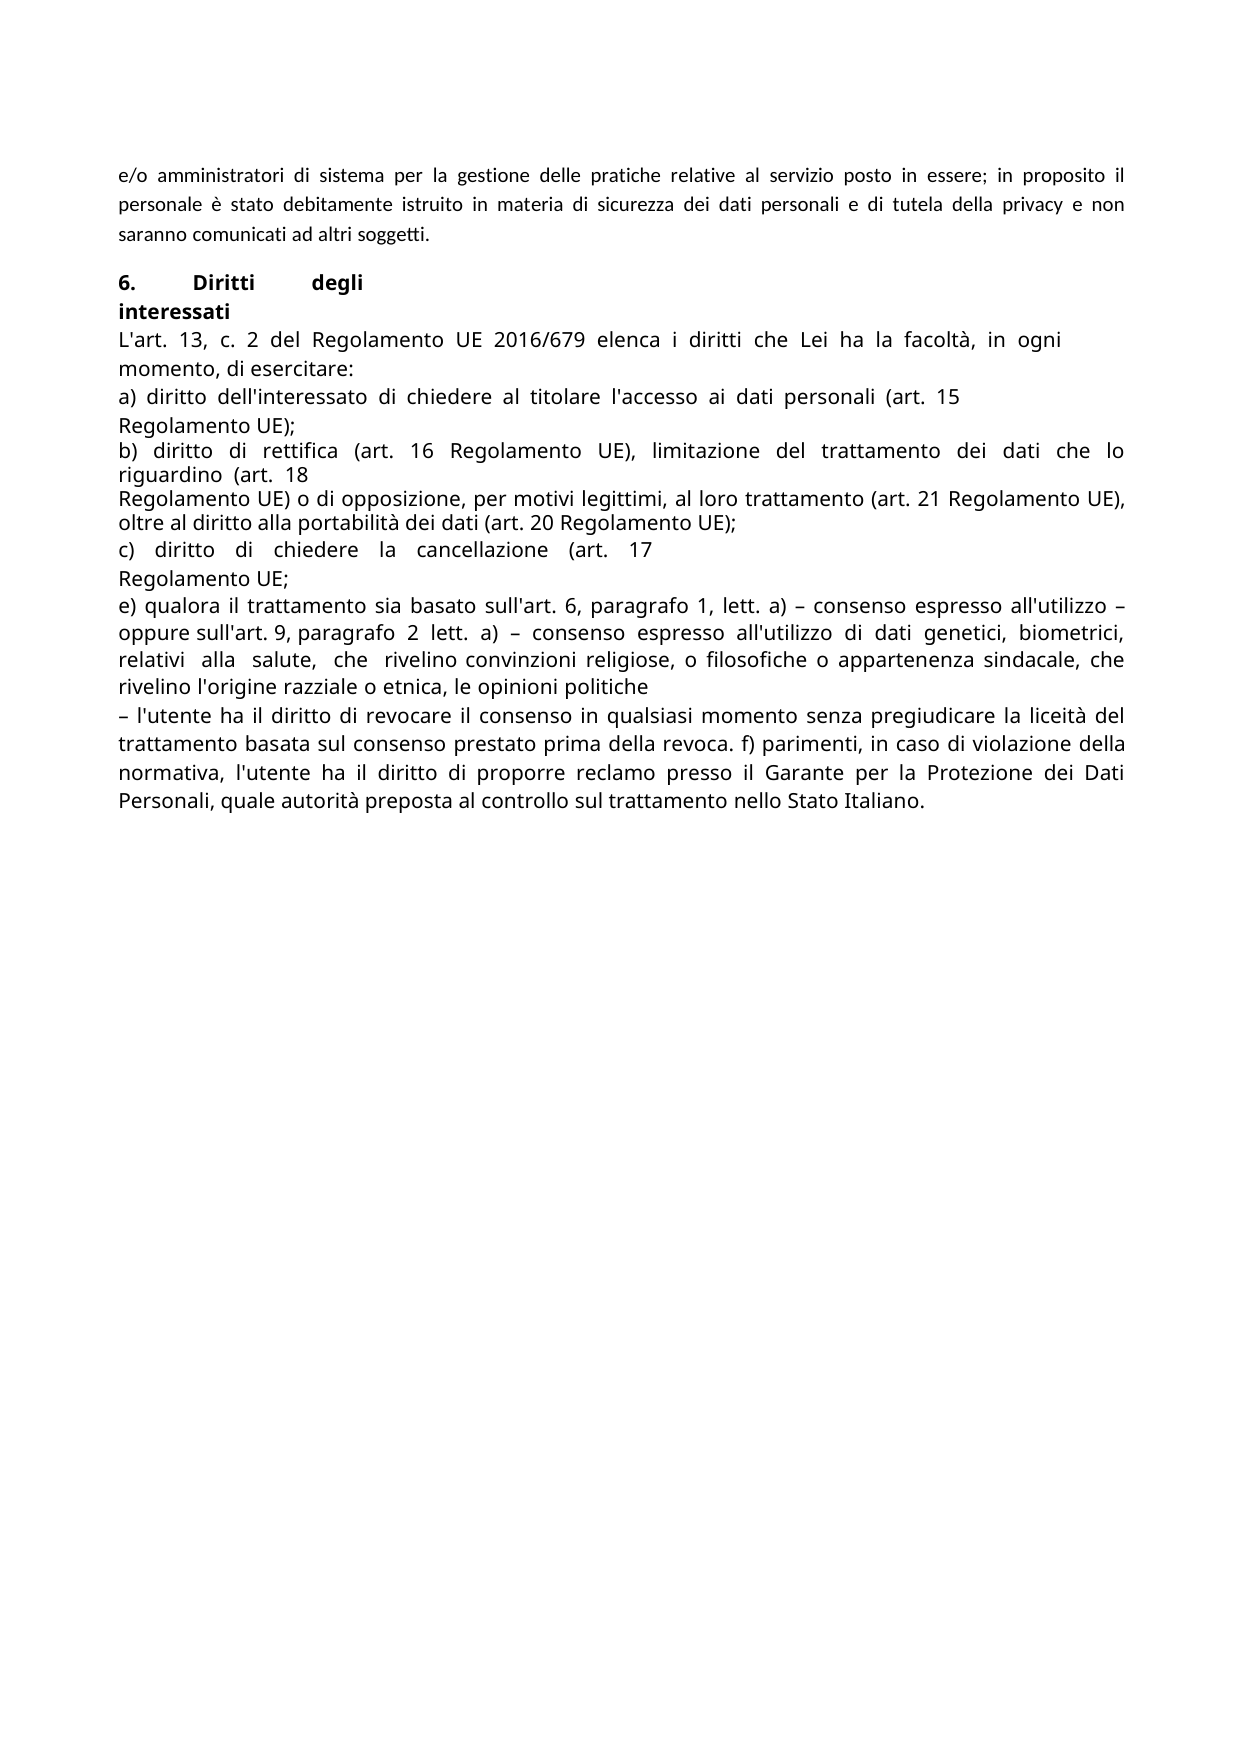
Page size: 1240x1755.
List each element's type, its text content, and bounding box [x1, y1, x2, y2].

text c) diritto di chiedere la cancellazione (art. 17 Regolamento UE; [118, 535, 652, 592]
text e) qualora il trattamento sia basato sull'art. 6, paragrafo 1, lett. a) – consenso espresso all'utilizzo – oppure sull'art. 9, paragrafo 2 lett. a) – consenso espresso all'utilizzo di dati genetici, biometrici, relativi alla salute, che rivelino convinzioni religiose, o filosofiche o appartenenza sindacale, che rivelino l'origine razziale o etnica, le opinioni politiche [118, 592, 1126, 701]
text 6. Diritti degli interessati [118, 268, 363, 325]
text e/o amministratori di sistema per la gestione delle pratiche relative al servizio posto in essere; in proposito il personale è stato debitamente istruito in materia di sicurezza dei dati personali e di tutela della privacy e non saranno comunicati ad altri soggetti. [118, 162, 1126, 246]
text Regolamento UE) o di opposizione, per motivi legittimi, al loro trattamento (art. 21 Regolamento UE), oltre al diritto alla portabilità dei dati (art. 20 Regolamento UE); [118, 487, 1126, 535]
text b) diritto di rettifica (art. 16 Regolamento UE), limitazione del trattamento dei dati che lo riguardino (art. 18 [118, 439, 1125, 487]
text – l'utente ha il diritto di revocare il consenso in qualsiasi momento senza pregiudicare la liceità del trattamento basata sul consenso prestato prima della revoca. f) parimenti, in caso di violazione della normativa, l'utente ha il diritto di proporre reclamo presso il Garante per la Protezione dei Dati Personali, quale autorità preposta al controllo sul trattamento nello Stato Italiano. [118, 701, 1126, 814]
text L'art. 13, c. 2 del Regolamento UE 2016/679 elenca i diritti che Lei ha la facoltà, in ogni momento, di esercitare: [118, 325, 1062, 382]
text a) diritto dell'interessato di chiedere al titolare l'accesso ai dati personali (art. 15 Regolamento UE); [118, 382, 960, 439]
